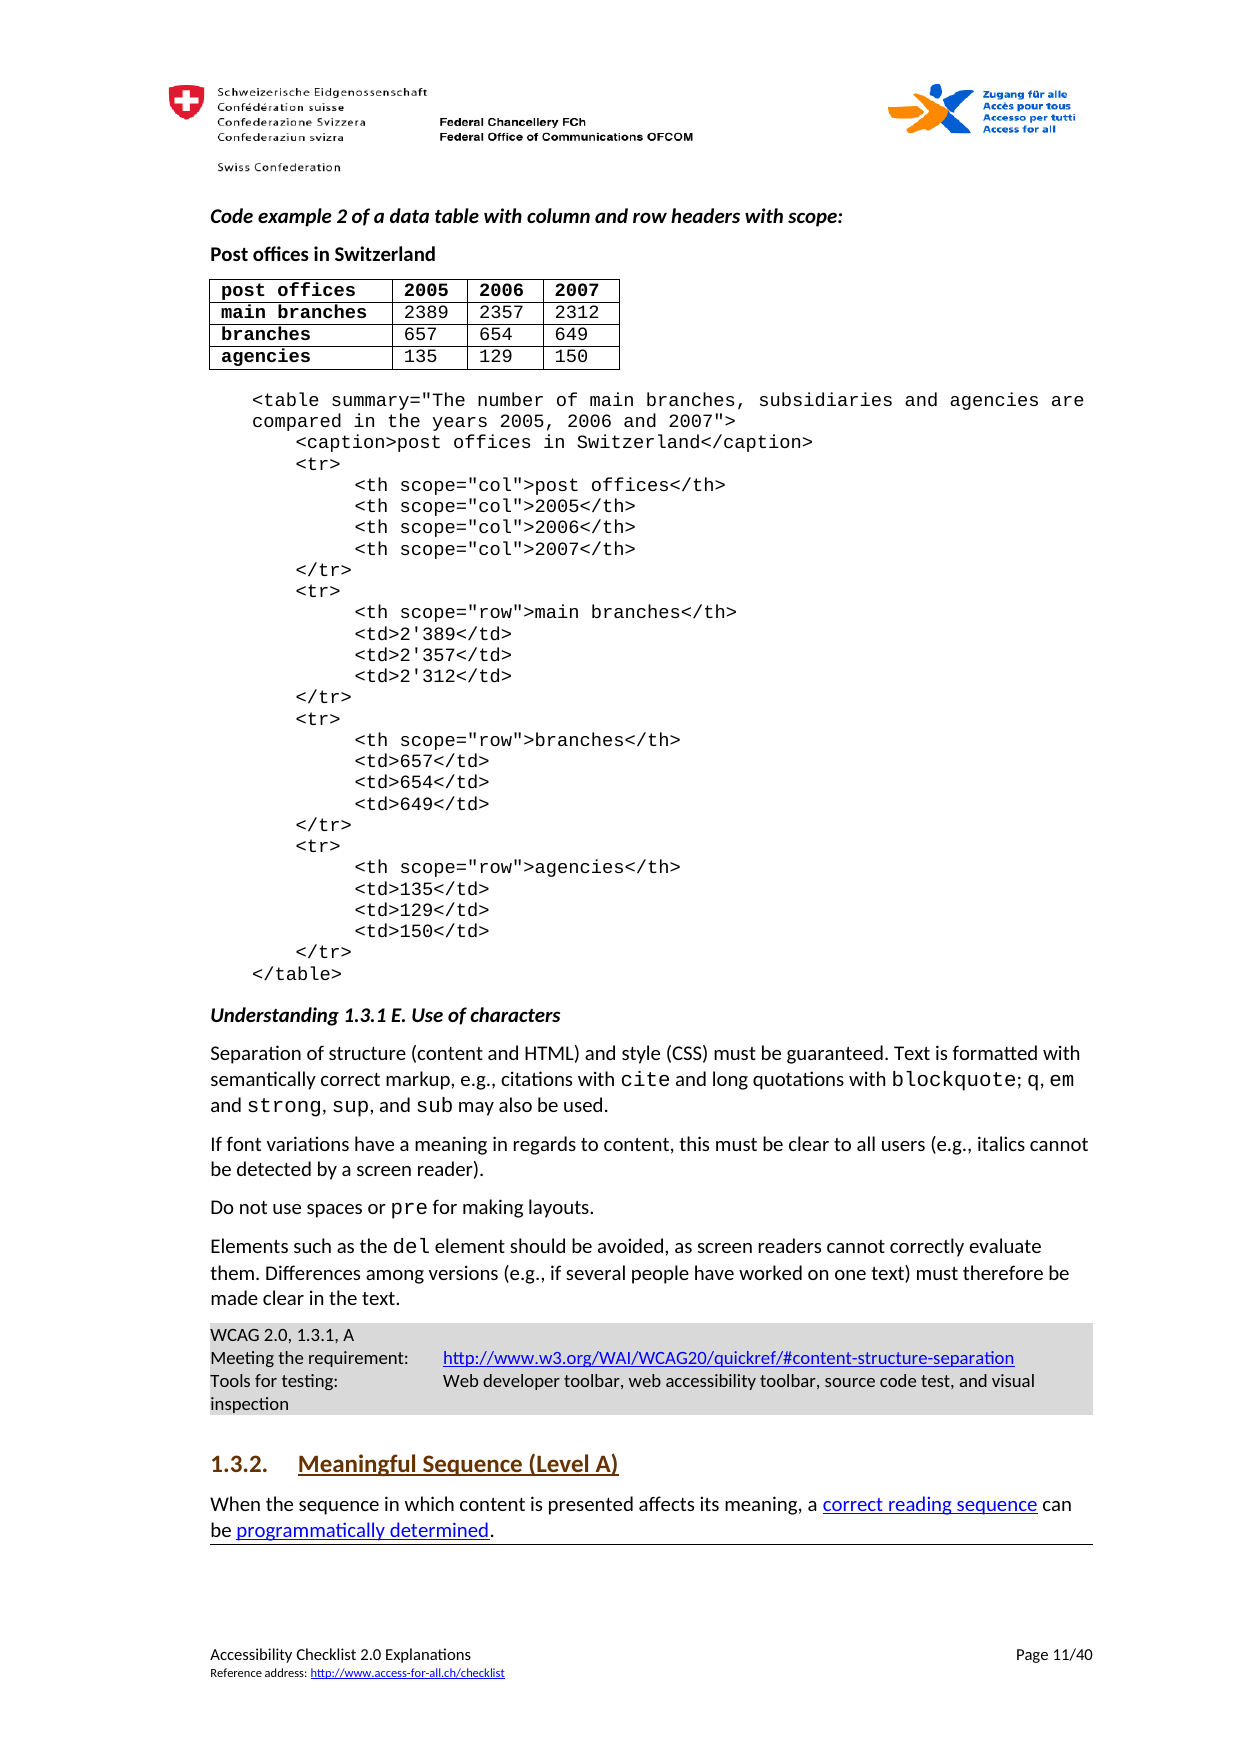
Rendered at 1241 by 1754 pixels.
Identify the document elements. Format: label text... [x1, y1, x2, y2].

text WCAG 2.0, 1.3.1, A [210, 1323, 1093, 1346]
text <td>654</td> [148, 773, 1093, 794]
text <td>150</td> [252, 922, 1093, 943]
text <th scope="row">branches</th> [252, 731, 1093, 752]
text <tr> [148, 582, 1093, 603]
table_cell 150 [544, 347, 619, 368]
text <th scope="col">2005</th> [148, 497, 1093, 518]
text <tr> [252, 709, 1093, 731]
text Tools for testing: Web developer toolbar, web accessibility toolbar, source code test, and visual inspection [210, 1369, 1093, 1415]
table_cell 129 [468, 347, 543, 368]
table_cell branches [210, 325, 392, 346]
text Do not use spaces or pre for making layouts. [210, 1194, 1093, 1221]
table_cell 2312 [544, 303, 619, 324]
text <th scope="col">2007</th> [148, 539, 1093, 561]
table_header 2005 [393, 280, 467, 302]
text When the sequence in which content is presented affects its meaning, a correct reading sequence can be programmatically determined. [210, 1491, 1093, 1544]
text </tr> [148, 561, 1093, 582]
text </tr> [252, 816, 1093, 837]
table_cell agencies [210, 347, 392, 368]
text <td>135</td> [252, 879, 1093, 901]
text <th scope="col">post offices</th> [148, 476, 1093, 497]
subtitle Code example 2 of a data table with column and row headers with scope: [210, 203, 1093, 229]
text Separation of structure (content and HTML) and style (CSS) must be guaranteed. Text is formatted with semantically correct markup, e.g., citations with cite and long quotations with blockquote; q, em and strong, sup, and sub may also be used. [210, 1040, 1093, 1119]
text </tr> [252, 688, 1093, 709]
text <th scope="row">main branches</th> [252, 603, 1093, 624]
subtitle Meaningful Sequence (Level A) [210, 1448, 1093, 1479]
table_header post offices [210, 280, 392, 302]
text <td>649</td> [148, 794, 1093, 816]
text <caption>post offices in Switzerland</caption> [252, 433, 1093, 454]
subtitle Understanding 1.3.1 E. Use of characters [210, 1002, 1093, 1028]
picture [164, 82, 1076, 174]
text Elements such as the del element should be avoided, as screen readers cannot correctly evaluate them. Differences among versions (e.g., if several people have worked on one text) must therefore be made clear in the text. [210, 1233, 1093, 1311]
text </tr> </table> [252, 943, 1093, 986]
table_cell 654 [468, 325, 543, 346]
table_cell 649 [544, 325, 619, 346]
text <table summary="The number of main branches, subsidiaries and agencies are compared in the years 2005, 2006 and 2007"> [252, 391, 1093, 433]
text <td>129</td> [252, 901, 1093, 922]
text <tr> [252, 454, 1093, 476]
table_cell 135 [393, 347, 467, 368]
text Post offices in Switzerland [210, 241, 1093, 267]
table_cell 657 [393, 325, 467, 346]
text <th scope="row">agencies</th> [252, 858, 1093, 879]
text <tr> [252, 837, 1093, 858]
text <td>2'357</td> [252, 646, 1093, 667]
table_header 2006 [468, 280, 543, 302]
text <td>2'312</td> [252, 667, 1093, 688]
text <td>657</td> [148, 752, 1093, 773]
text Meeting the requirement: http://www.w3.org/WAI/WCAG20/quickref/#content-structure-separation [210, 1346, 1093, 1369]
table_header 2007 [544, 280, 619, 302]
text <td>2'389</td> [252, 624, 1093, 646]
text <th scope="col">2006</th> [148, 518, 1093, 539]
table_cell 2389 [393, 303, 467, 324]
table_cell main branches [210, 303, 392, 324]
text If font variations have a meaning in regards to content, this must be clear to all users (e.g., italics cannot be detected by a screen reader). [210, 1131, 1093, 1182]
table_cell 2357 [468, 303, 543, 324]
